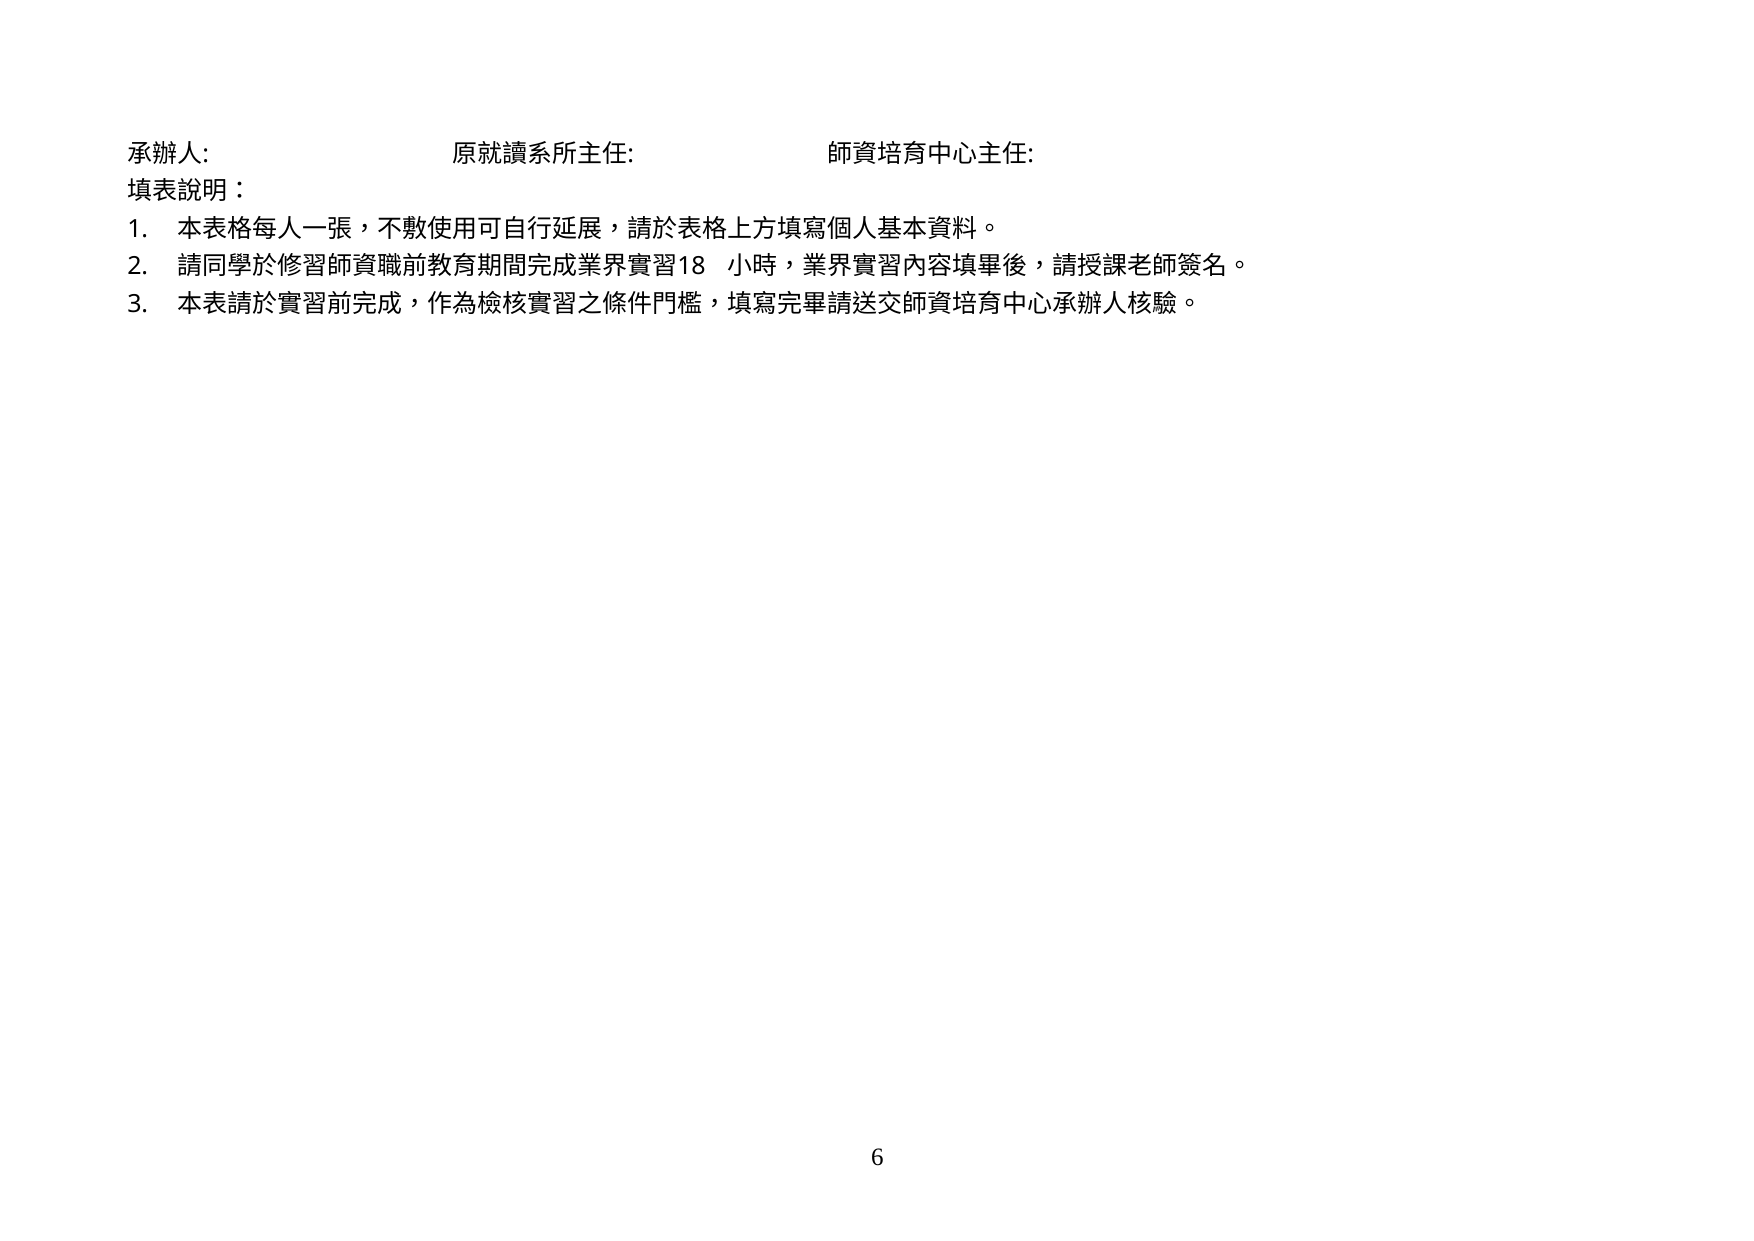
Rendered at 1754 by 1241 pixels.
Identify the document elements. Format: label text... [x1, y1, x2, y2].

list 本表請於實習前完成，作為檢核實習之條件門檻，填寫完畢請送交師資培育中心承辦人核驗。 [127, 283, 1627, 320]
text 承辦人: 原就讀系所主任: 師資培育中心主任: [127, 133, 1627, 170]
text 填表說明： [127, 170, 1627, 208]
list 請同學於修習師資職前教育期間完成業界實習18小時，業界實習內容填畢後，請授課老師簽名。 [127, 245, 1627, 283]
list 本表格每人一張，不敷使用可自行延展，請於表格上方填寫個人基本資料。 [127, 208, 1627, 245]
